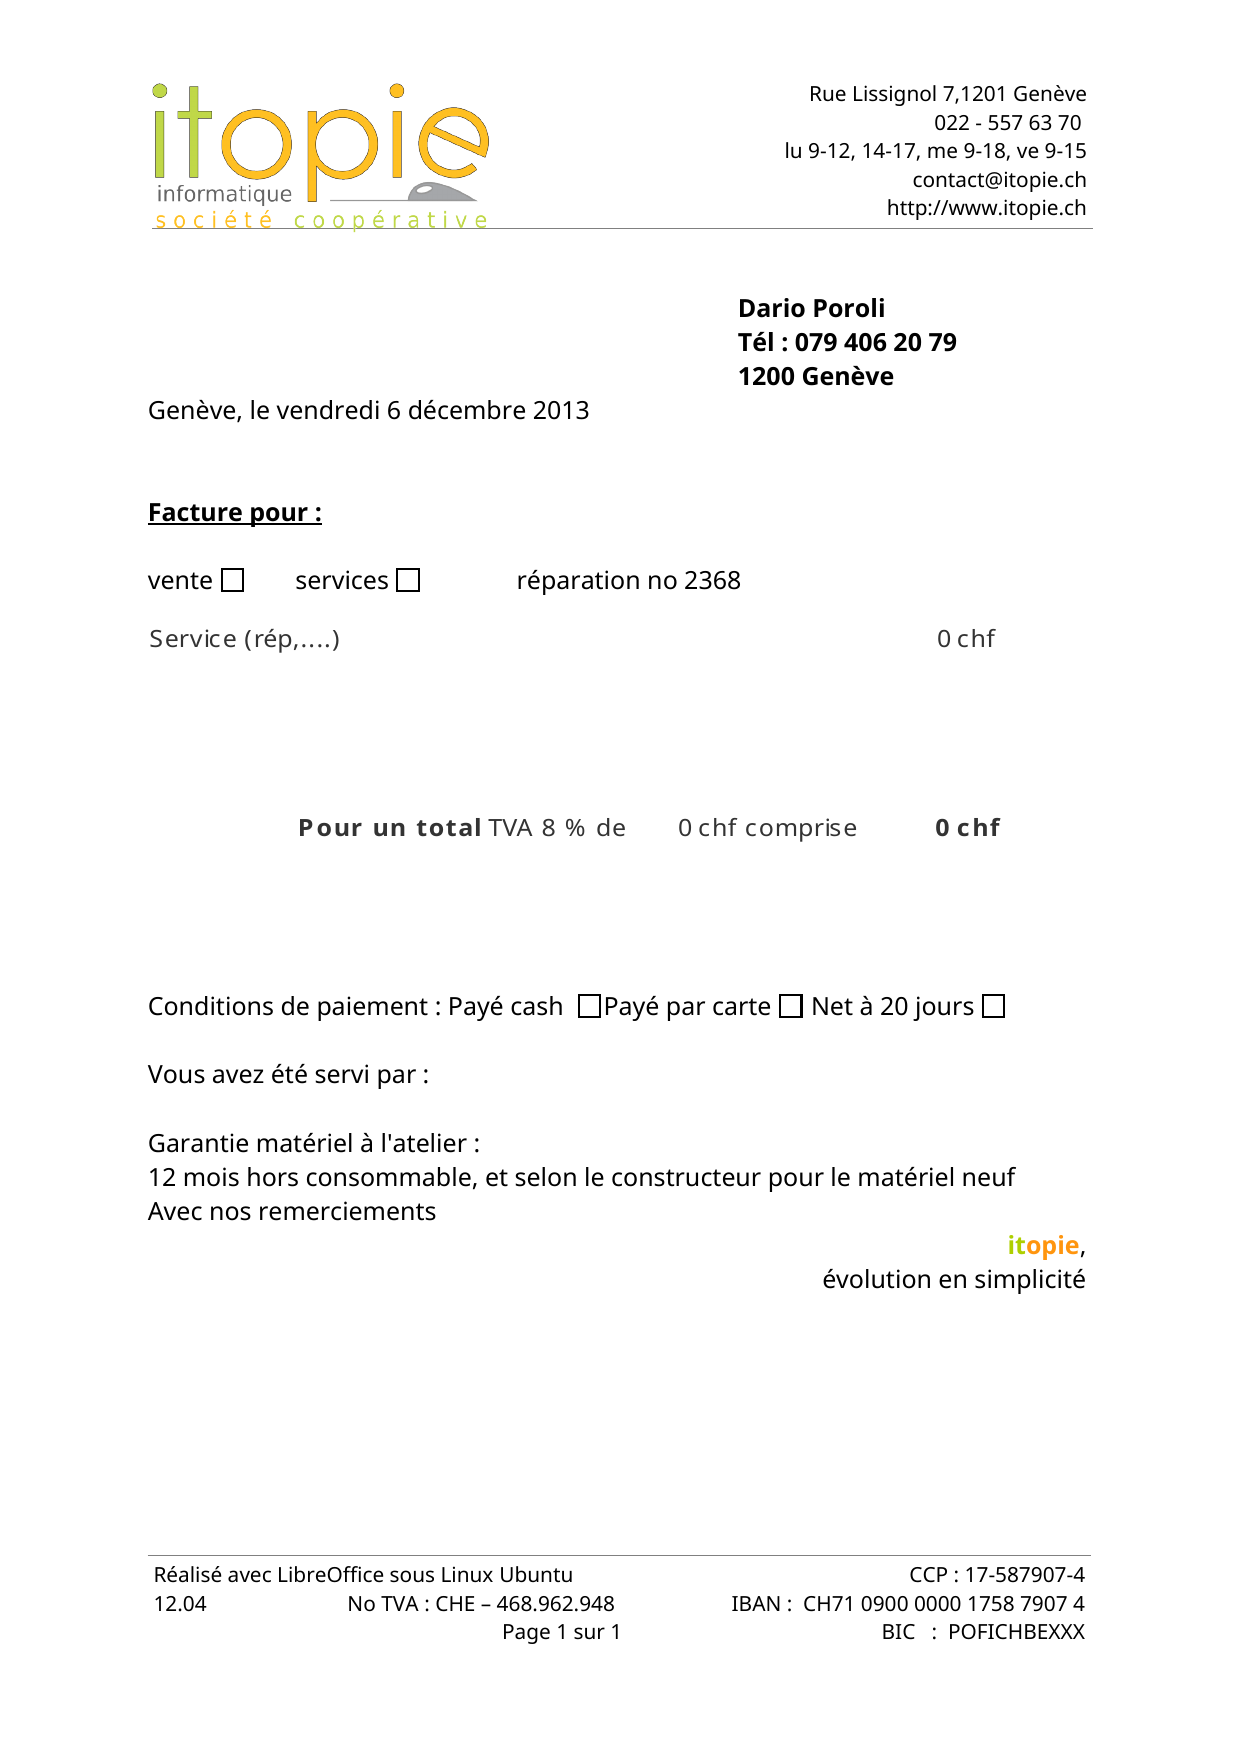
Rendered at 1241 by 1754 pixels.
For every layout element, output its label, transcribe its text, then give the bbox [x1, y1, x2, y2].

text Dario Poroli [148, 290, 1093, 324]
text Avec nos remerciements [148, 1193, 1093, 1227]
text 12 mois hors consommable, et selon le constructeur pour le matériel neuf [148, 1159, 1093, 1193]
text Vous avez été servi par : [148, 1057, 1093, 1091]
text évolution en simplicité [148, 1262, 1093, 1296]
text vente services réparation no 2368 [148, 563, 1093, 597]
text Conditions de paiement : Payé cash Payé par carte Net à 20 jours [148, 989, 1093, 1023]
text itopie, [148, 1227, 1093, 1262]
text Facture pour : [148, 495, 1093, 529]
text Tél : 079 406 20 79 [148, 324, 1093, 358]
text Garantie matériel à l'atelier : [148, 1125, 1093, 1159]
text Genève, le vendredi 6 décembre 2013 [148, 392, 1093, 427]
picture [138, 72, 500, 244]
text 1200 Genève [148, 358, 1093, 392]
